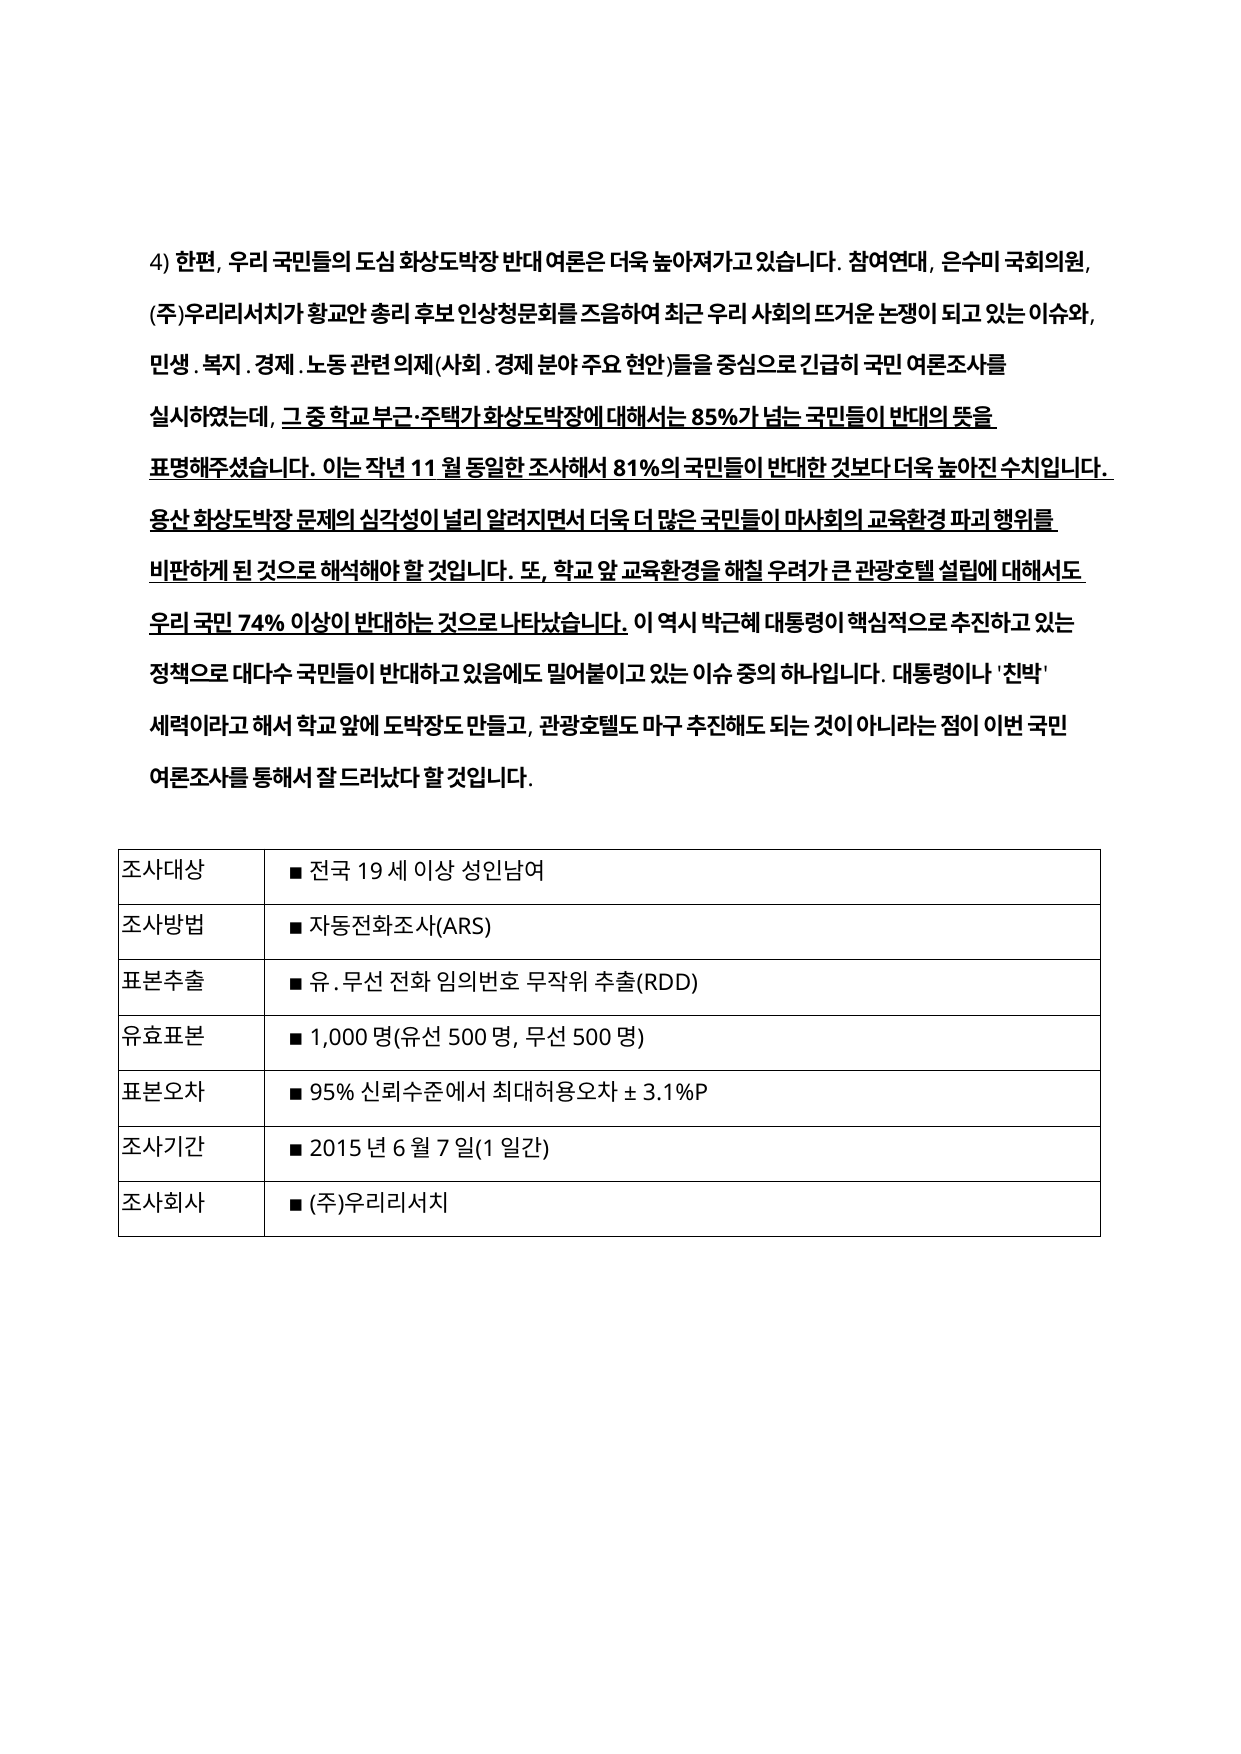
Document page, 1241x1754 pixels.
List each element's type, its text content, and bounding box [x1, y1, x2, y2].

table_cell 조사방법 [119, 905, 264, 959]
table_cell ▪ 1,000명(유선 500명, 무선 500명) [265, 1016, 1100, 1070]
table_header 조사대상 [119, 850, 264, 904]
table_cell ▪ 유․무선 전화 임의번호 무작위 추출(RDD) [265, 960, 1100, 1015]
table_header ▪ 전국 19세 이상 성인남여 [265, 850, 1100, 904]
table_cell ▪ (주)우리리서치 [265, 1182, 1100, 1236]
table_cell 유효표본 [119, 1016, 264, 1070]
table_cell 표본추출 [119, 960, 264, 1015]
table_cell ▪ 95% 신뢰수준에서 최대허용오차 ± 3.1%P [265, 1071, 1100, 1126]
text 4) 한편, 우리 국민들의 도심 화상도박장 반대 여론은 더욱 높아져가고 있습니다. 참여연대, 은수미 국회의원, (주)우리리서치가 황교안 총리 후보 인상청문회를 즈음하여 최근 우리 사회의 뜨거운 논쟁이 되고 있는 이슈와, 민생․복지․경제․노동 관련 의제(사회․경제 분야 주요 현안)들을 중심으로 긴급히 국민 여론조사를 실시하였는데, 그 중 학교 부근·주택가 화상도박장에 대해서는 85%가 넘는 국민들이 반대의 뜻을 표명해주셨습니다. 이는 작년 11월 동일한 조사해서 81%의 국민들이 반대한 것보다 더욱 높아진 수치입니다. 용산 화상도박장 문제의 심각성이 널리 알려지면서 더욱 더 많은 국민들이 마사회의 교육환경 파괴 행위를 비판하게 된 것으로 해석해야 할 것입니다. 또, 학교 앞 교육환경을 해칠 우려가 큰 관광호텔 설립에 대해서도 우리 국민 74% 이상이 반대하는 것으로 나타났습니다. 이 역시 박근혜 대통령이 핵심적으로 추진하고 있는 정책으로 대다수 국민들이 반대하고 있음에도 밀어붙이고 있는 이슈 중의 하나입니다. 대통령이나 '친박'세력이라고 해서 학교 앞에 도박장도 만들고, 관광호텔도 마구 추진해도 되는 것이 아니라는 점이 이번 국민 여론조사를 통해서 잘 드러났다 할 것입니다. [149, 244, 1122, 793]
table_cell 표본오차 [119, 1071, 264, 1126]
table_cell 조사회사 [119, 1182, 264, 1236]
table_cell ▪ 2015년 6월 7일(1일간) [265, 1127, 1100, 1181]
table_cell 조사기간 [119, 1127, 264, 1181]
table_cell ▪ 자동전화조사(ARS) [265, 905, 1100, 959]
